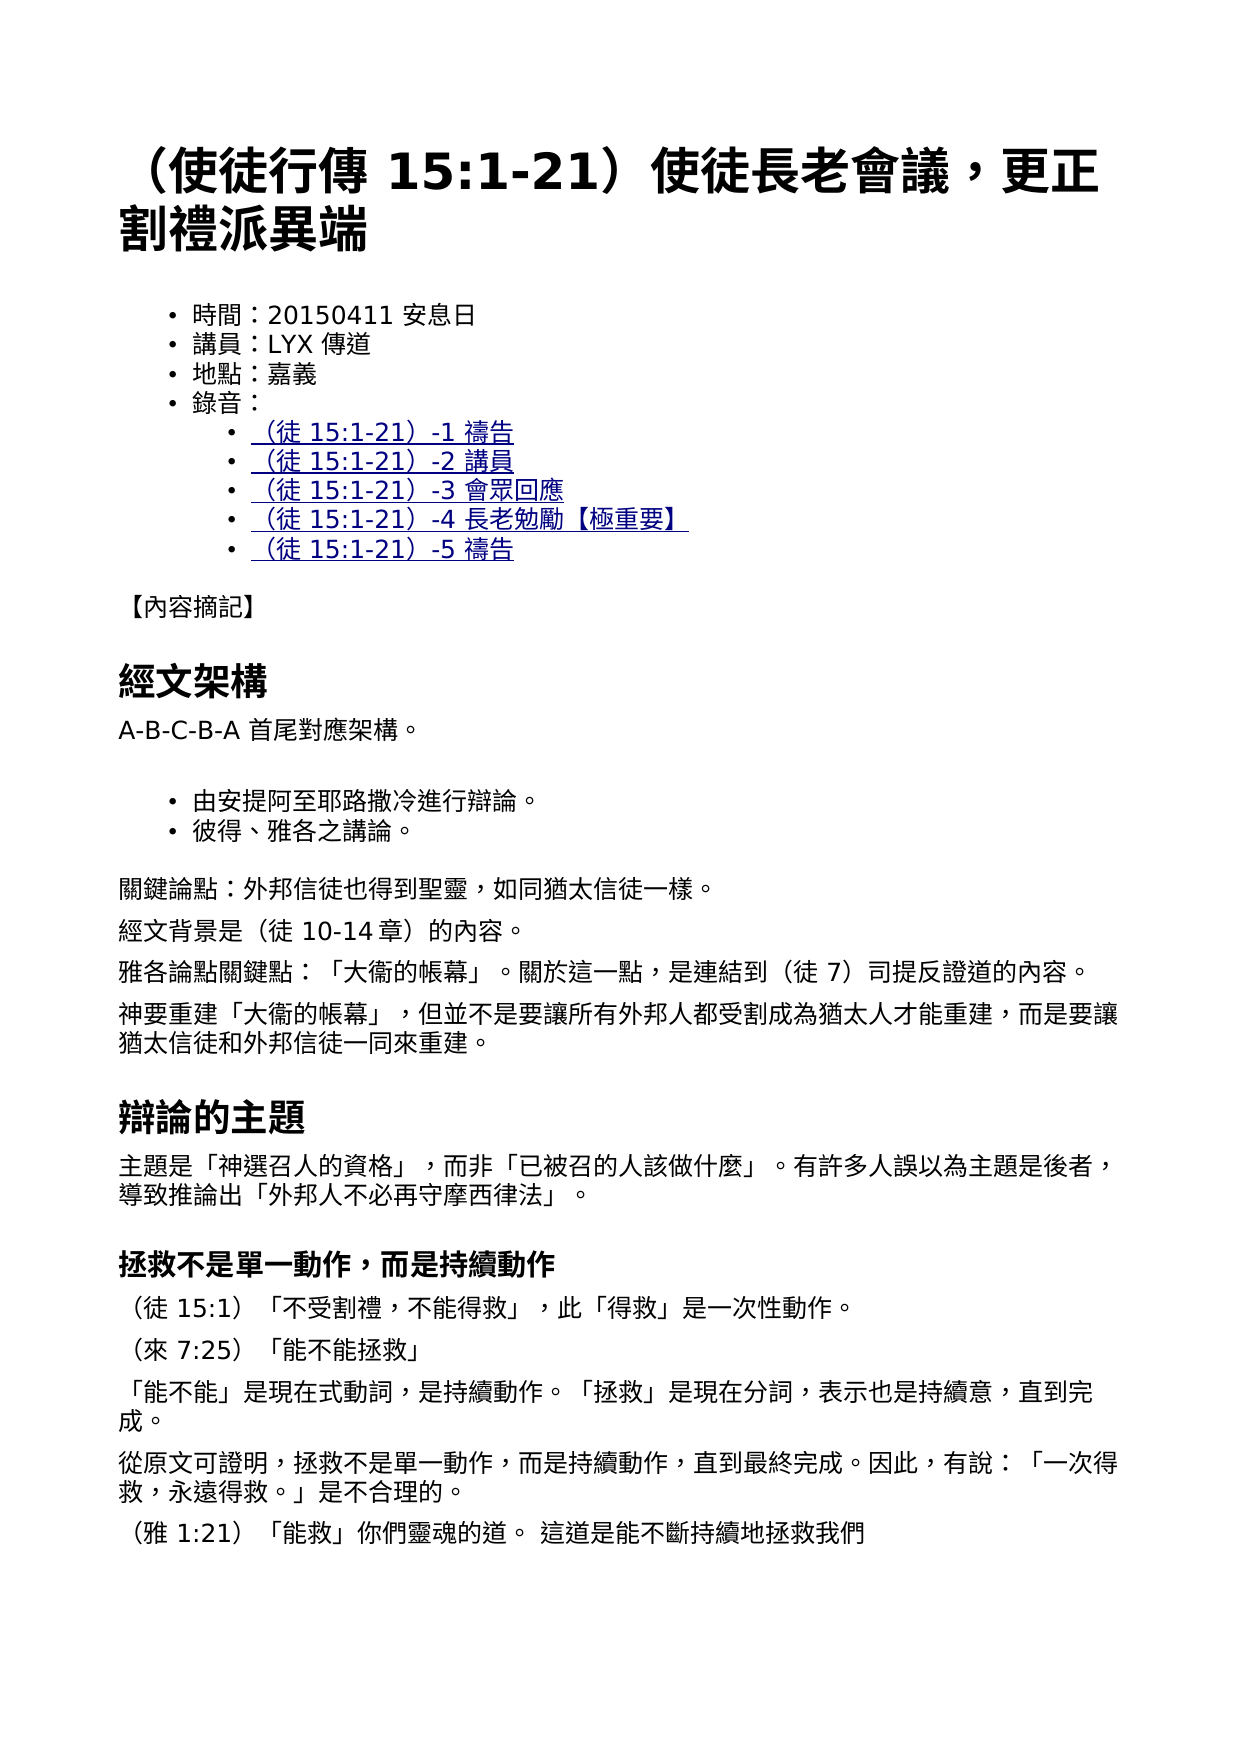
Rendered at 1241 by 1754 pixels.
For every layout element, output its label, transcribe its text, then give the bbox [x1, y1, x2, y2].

subtitle （使徒行傳 15:1-21）使徒長老會議，更正割禮派異端 [118, 143, 1122, 259]
text （來 7:25）「能不能拯救」 [118, 1336, 1122, 1365]
text 從原文可證明，拯救不是單一動作，而是持續動作，直到最終完成。因此，有說：「一次得救，永遠得救。」是不合理的。 [118, 1449, 1122, 1507]
text 【內容摘記】 [118, 593, 1122, 623]
list （徒 15:1-21）-4 長老勉勵【極重要】 [236, 506, 1122, 535]
list （徒 15:1-21）-3 會眾回應 [236, 477, 1122, 506]
list （徒 15:1-21）-2 講員 [236, 447, 1122, 477]
list 時間：20150411 安息日 [177, 302, 1122, 331]
text （雅 1:21）「能救」你們靈魂的道。 這道是能不斷持續地拯救我們 [118, 1519, 1122, 1549]
subtitle 辯論的主題 [118, 1096, 1122, 1140]
list （徒 15:1-21）-1 禱告 [236, 418, 1122, 447]
list 講員：LYX 傳道 [177, 331, 1122, 360]
list （徒 15:1-21）-5 禱告 [236, 535, 1122, 564]
list 由安提阿至耶路撒冷進行辯論。 [177, 787, 1122, 817]
list 地點：嘉義 [177, 360, 1122, 389]
list 彼得、雅各之講論。 [177, 817, 1122, 846]
text （徒 15:1）「不受割禮，不能得救」，此「得救」是一次性動作。 [118, 1294, 1122, 1324]
subtitle 拯救不是單一動作，而是持續動作 [118, 1248, 1122, 1282]
text 雅各論點關鍵點：「大衞的帳幕」。關於這一點，是連結到（徒 7）司提反證道的內容。 [118, 959, 1122, 988]
text 「能不能」是現在式動詞，是持續動作。「拯救」是現在分詞，表示也是持續意，直到完成。 [118, 1378, 1122, 1436]
text 主題是「神選召人的資格」，而非「已被召的人該做什麼」。有許多人誤以為主題是後者，導致推論出「外邦人不必再守摩西律法」。 [118, 1152, 1122, 1211]
list 錄音： [177, 389, 1122, 418]
text A-B-C-B-A 首尾對應架構。 [118, 716, 1122, 746]
text 經文背景是（徒 10-14章）的內容。 [118, 917, 1122, 946]
text 關鍵論點：外邦信徒也得到聖靈，如同猶太信徒一樣。 [118, 875, 1122, 904]
subtitle 經文架構 [118, 660, 1122, 704]
text 神要重建「大衞的帳幕」，但並不是要讓所有外邦人都受割成為猶太人才能重建，而是要讓猶太信徒和外邦信徒一同來重建。 [118, 1000, 1122, 1059]
